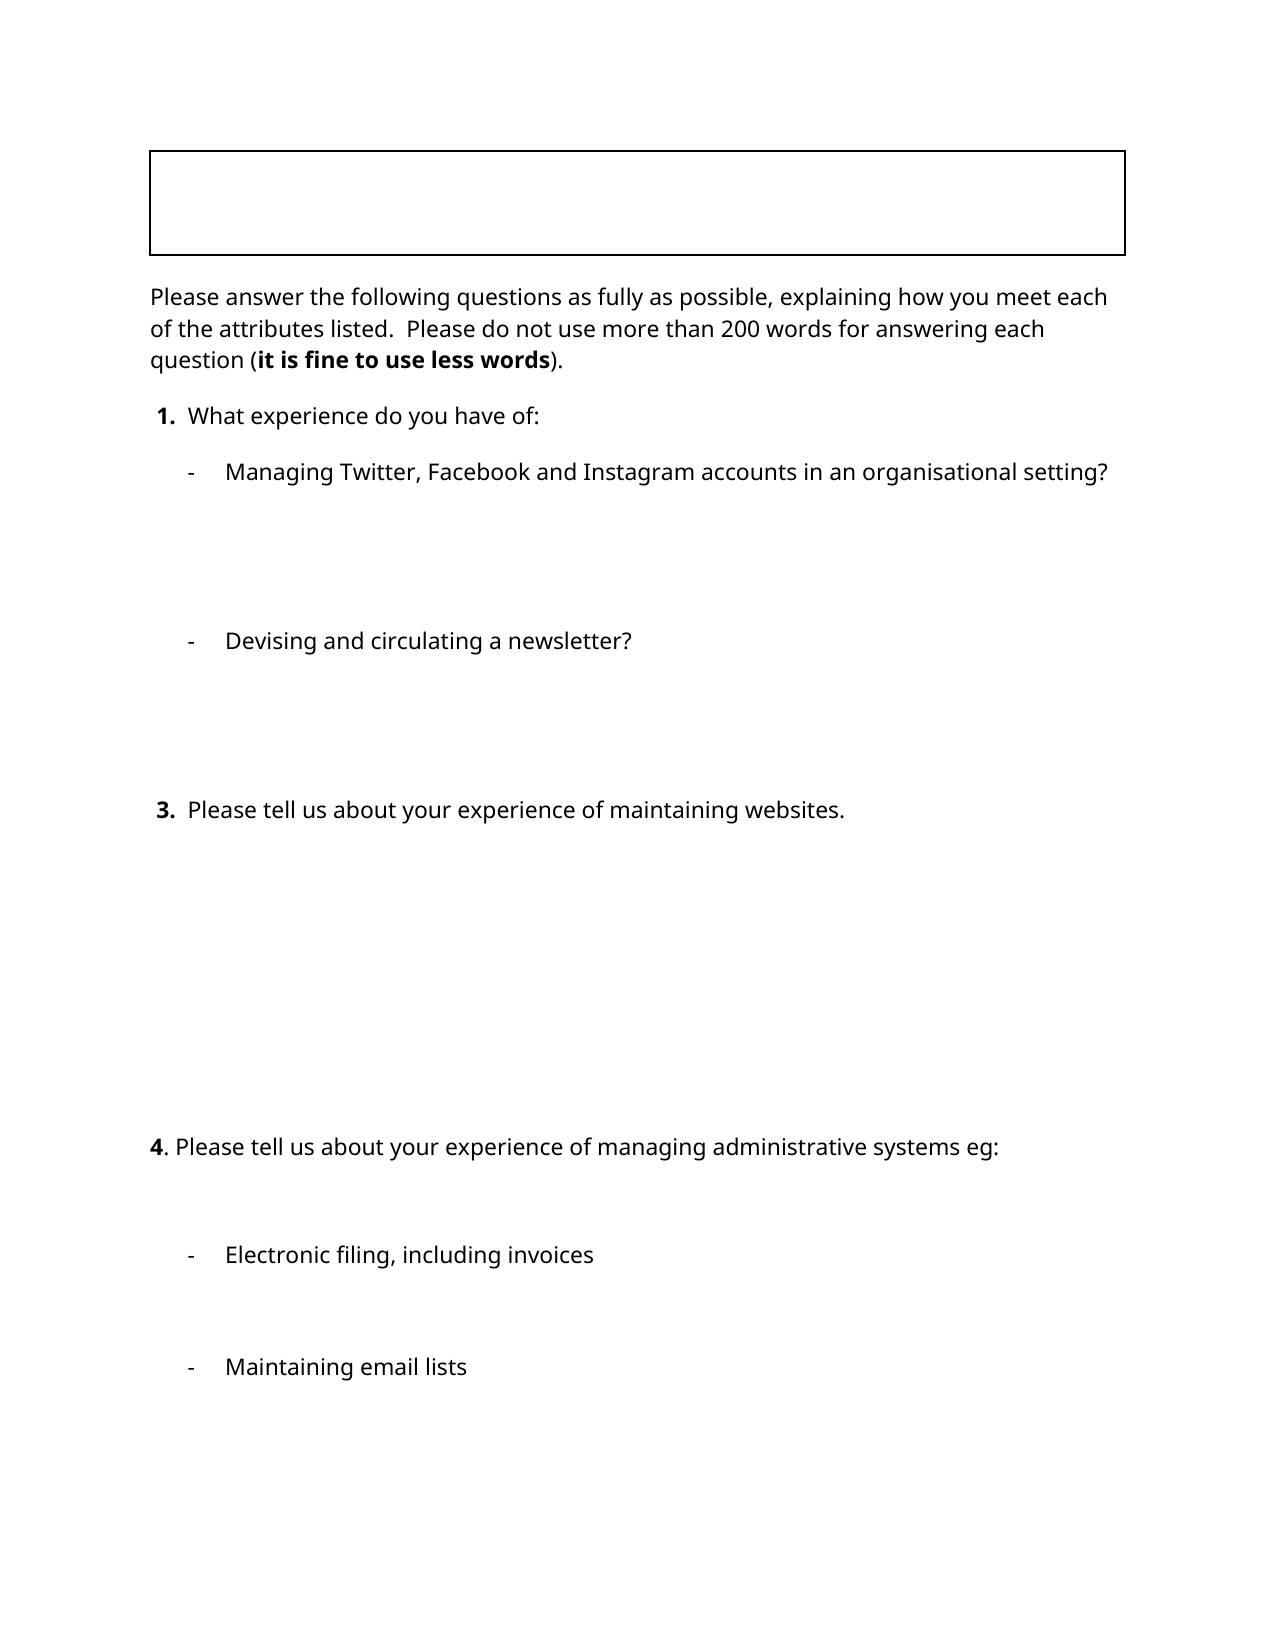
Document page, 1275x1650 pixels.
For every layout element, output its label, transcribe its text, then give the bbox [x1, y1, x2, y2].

text 4. Please tell us about your experience of managing administrative systems eg: [150, 1131, 1125, 1162]
list Electronic filing, including invoices [187, 1239, 1125, 1270]
table_cell [151, 152, 1124, 254]
text 1. What experience do you have of: [150, 400, 1125, 431]
list Devising and circulating a newsletter? [187, 625, 1125, 656]
text 3. Please tell us about your experience of maintaining websites. [150, 794, 1125, 825]
text Please answer the following questions as fully as possible, explaining how you meet each of the attributes listed. Please do not use more than 200 words for answering each question (it is fine to use less words). [150, 281, 1125, 375]
list Maintaining email lists [187, 1351, 1125, 1383]
list Managing Twitter, Facebook and Instagram accounts in an organisational setting? [187, 456, 1125, 487]
